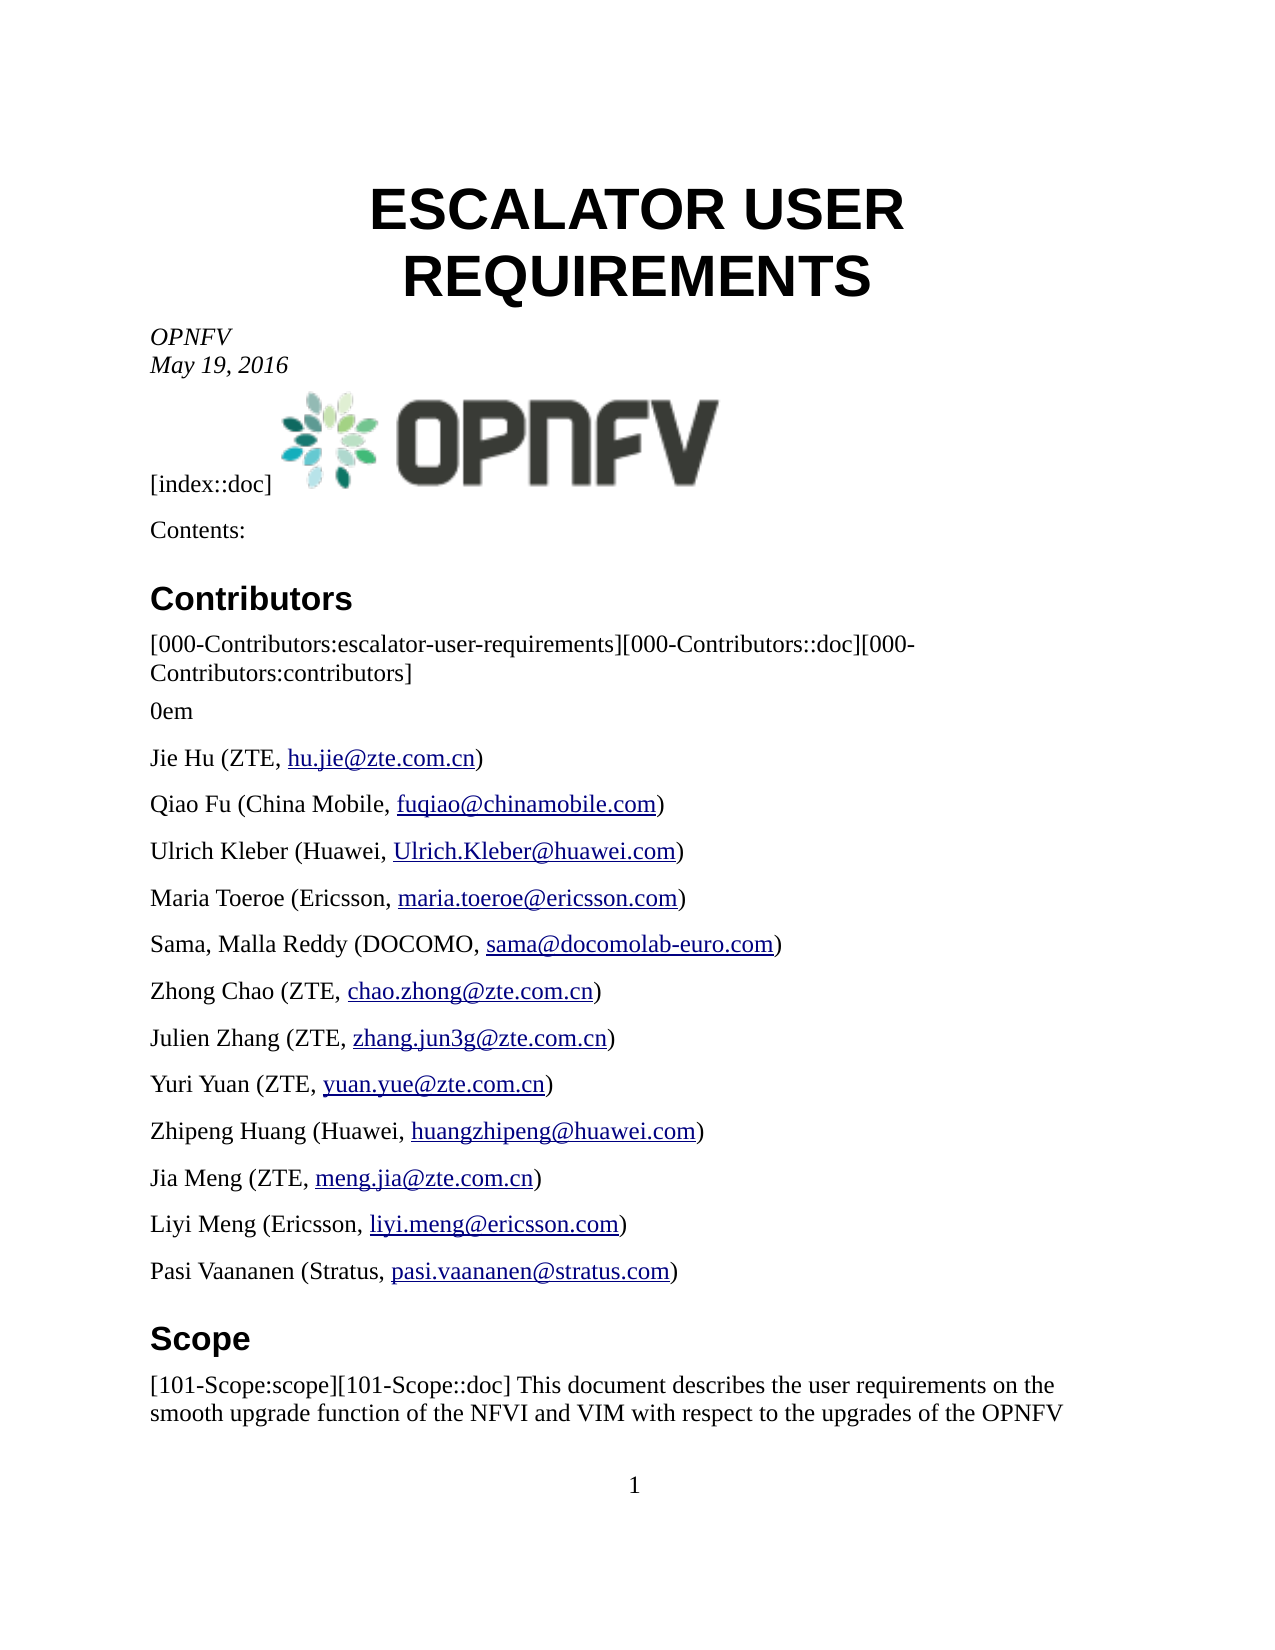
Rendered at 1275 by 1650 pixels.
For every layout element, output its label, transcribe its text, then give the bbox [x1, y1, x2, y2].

text Zhong Chao (ZTE, chao.zhong@zte.com.cn) [150, 976, 1125, 1005]
text [000-Contributors:escalator-user-requirements][000-Contributors::doc][000-Contributors:contributors] [150, 629, 1125, 687]
text Maria Toeroe (Ericsson, maria.toeroe@ericsson.com) [150, 883, 1125, 911]
picture [278, 388, 723, 493]
text [101-Scope:scope][101-Scope::doc] This document describes the user requirements on the smooth upgrade function of the NFVI and VIM with respect to the upgrades of the OPNFV [150, 1370, 1125, 1427]
text Zhipeng Huang (Huawei, huangzhipeng@huawei.com) [150, 1116, 1125, 1145]
text Pasi Vaananen (Stratus, pasi.vaananen@stratus.com) [150, 1256, 1125, 1285]
text Yuri Yuan (ZTE, yuan.yue@zte.com.cn) [150, 1069, 1125, 1098]
text OPNFV [150, 322, 1125, 350]
title ESCALATOR USER REQUIREMENTS [150, 175, 1125, 309]
text Jie Hu (ZTE, hu.jie@zte.com.cn) [150, 743, 1125, 771]
text 0em [150, 696, 1125, 725]
subtitle Contributors [150, 578, 1125, 617]
text Qiao Fu (China Mobile, fuqiao@chinamobile.com) [150, 789, 1125, 818]
text Liyi Meng (Ericsson, liyi.meng@ericsson.com) [150, 1209, 1125, 1238]
text May 19, 2016 [150, 350, 1125, 379]
subtitle Scope [150, 1319, 1125, 1357]
text [index::doc] [150, 388, 1125, 498]
text Sama, Malla Reddy (DOCOMO, sama@docomolab-euro.com) [150, 929, 1125, 958]
text Jia Meng (ZTE, meng.jia@zte.com.cn) [150, 1163, 1125, 1191]
text Julien Zhang (ZTE, zhang.jun3g@zte.com.cn) [150, 1023, 1125, 1051]
text Contents: [150, 516, 1125, 544]
text Ulrich Kleber (Huawei, Ulrich.Kleber@huawei.com) [150, 836, 1125, 865]
